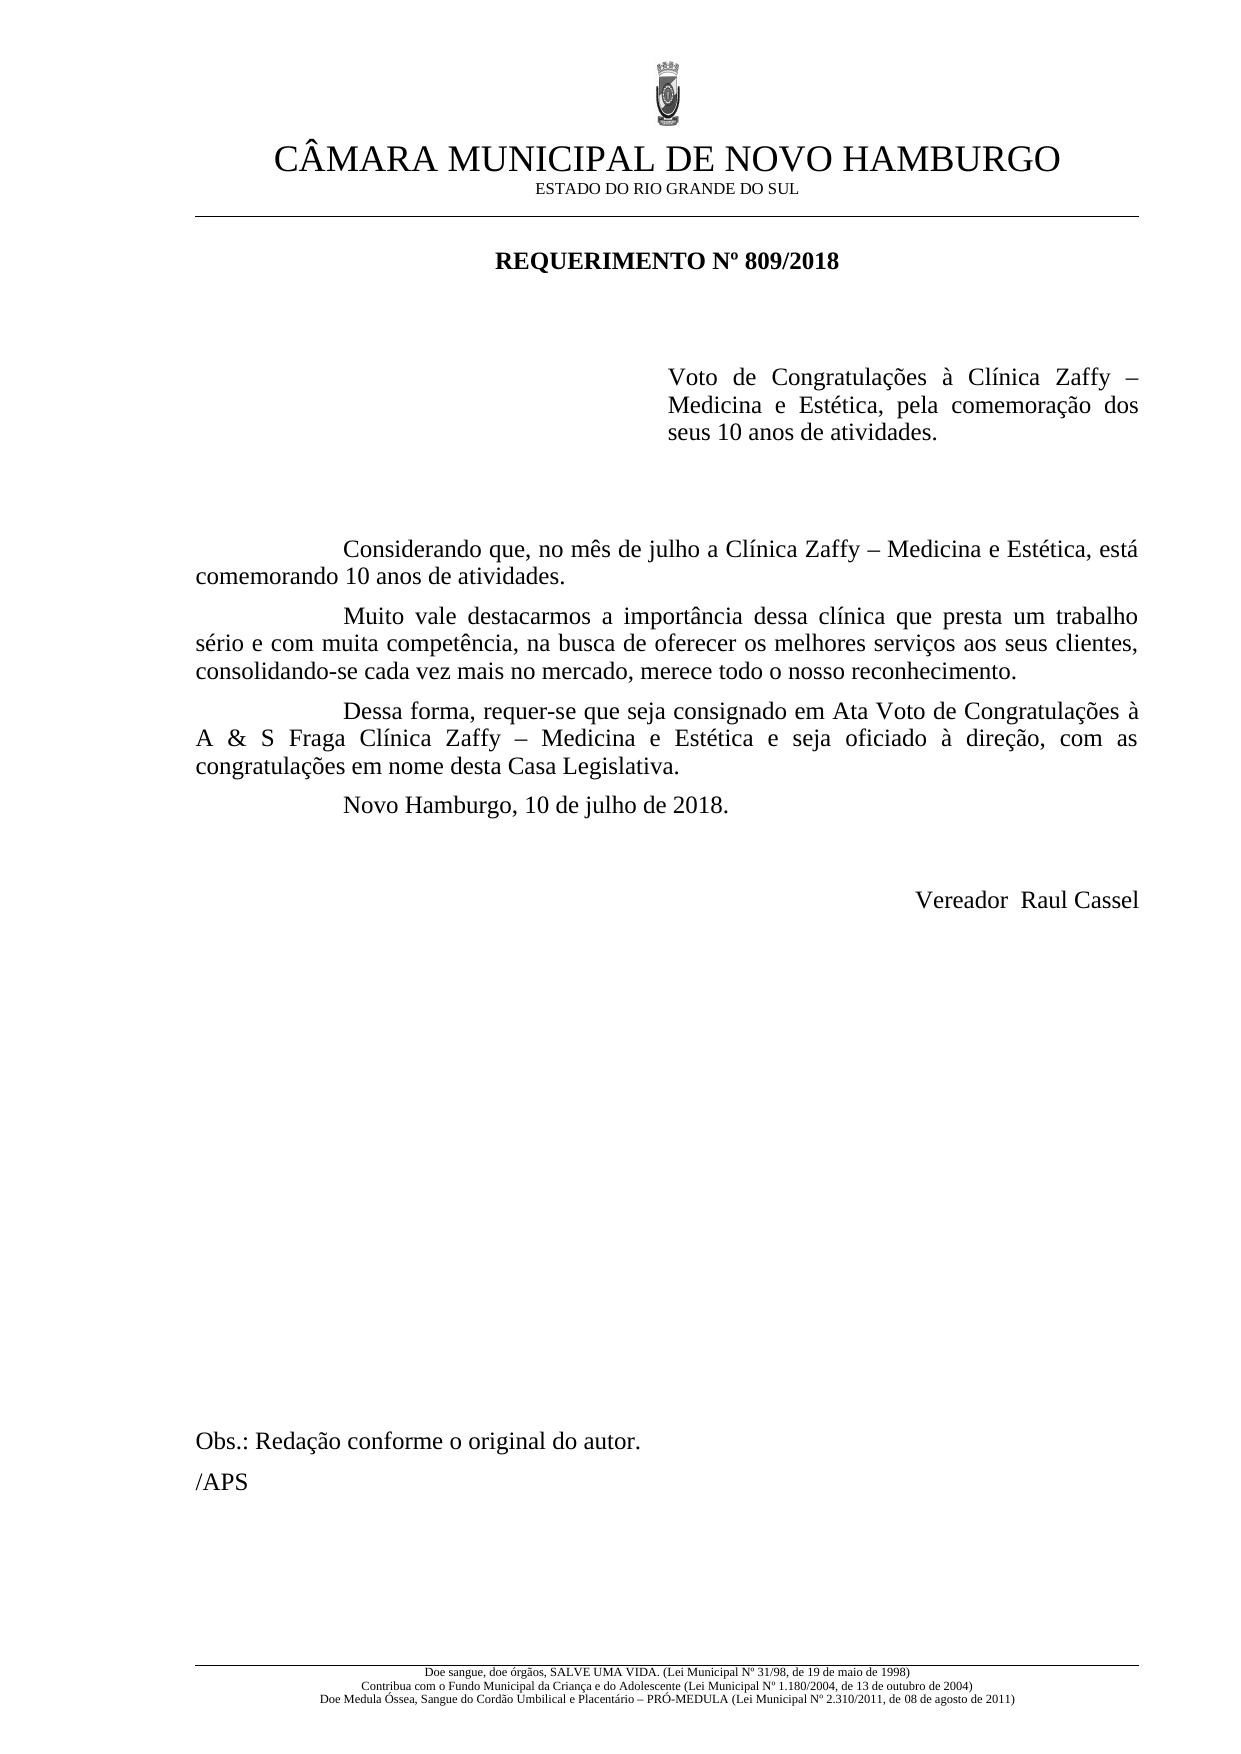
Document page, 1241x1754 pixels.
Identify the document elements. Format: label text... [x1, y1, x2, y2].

text Vereador Raul Cassel [195, 887, 1139, 914]
text /APS [195, 1468, 1139, 1496]
text Voto de Congratulações à Clínica Zaffy – Medicina e Estética, pela comemoração dos seus 10 anos de atividades. [668, 363, 1139, 446]
text Novo Hamburgo, 10 de julho de 2018. [343, 792, 1139, 819]
text Dessa forma, requer-se que seja consignado em Ata Voto de Congratulações à A & S Fraga Clínica Zaffy – Medicina e Estética e seja oficiado à direção, com as congratulações em nome desta Casa Legislativa. [195, 697, 1139, 780]
text Considerando que, no mês de julho a Clínica Zaffy – Medicina e Estética, está comemorando 10 anos de atividades. [195, 535, 1139, 590]
text REQUERIMENTO Nº 809/2018 [195, 247, 1139, 274]
text Obs.: Redação conforme o original do autor. [195, 1427, 1139, 1454]
text Muito vale destacarmos a importância dessa clínica que presta um trabalho sério e com muita competência, na busca de oferecer os melhores serviços aos seus clientes, consolidando-se cada vez mais no mercado, merece todo o nosso reconhecimento. [195, 602, 1139, 685]
